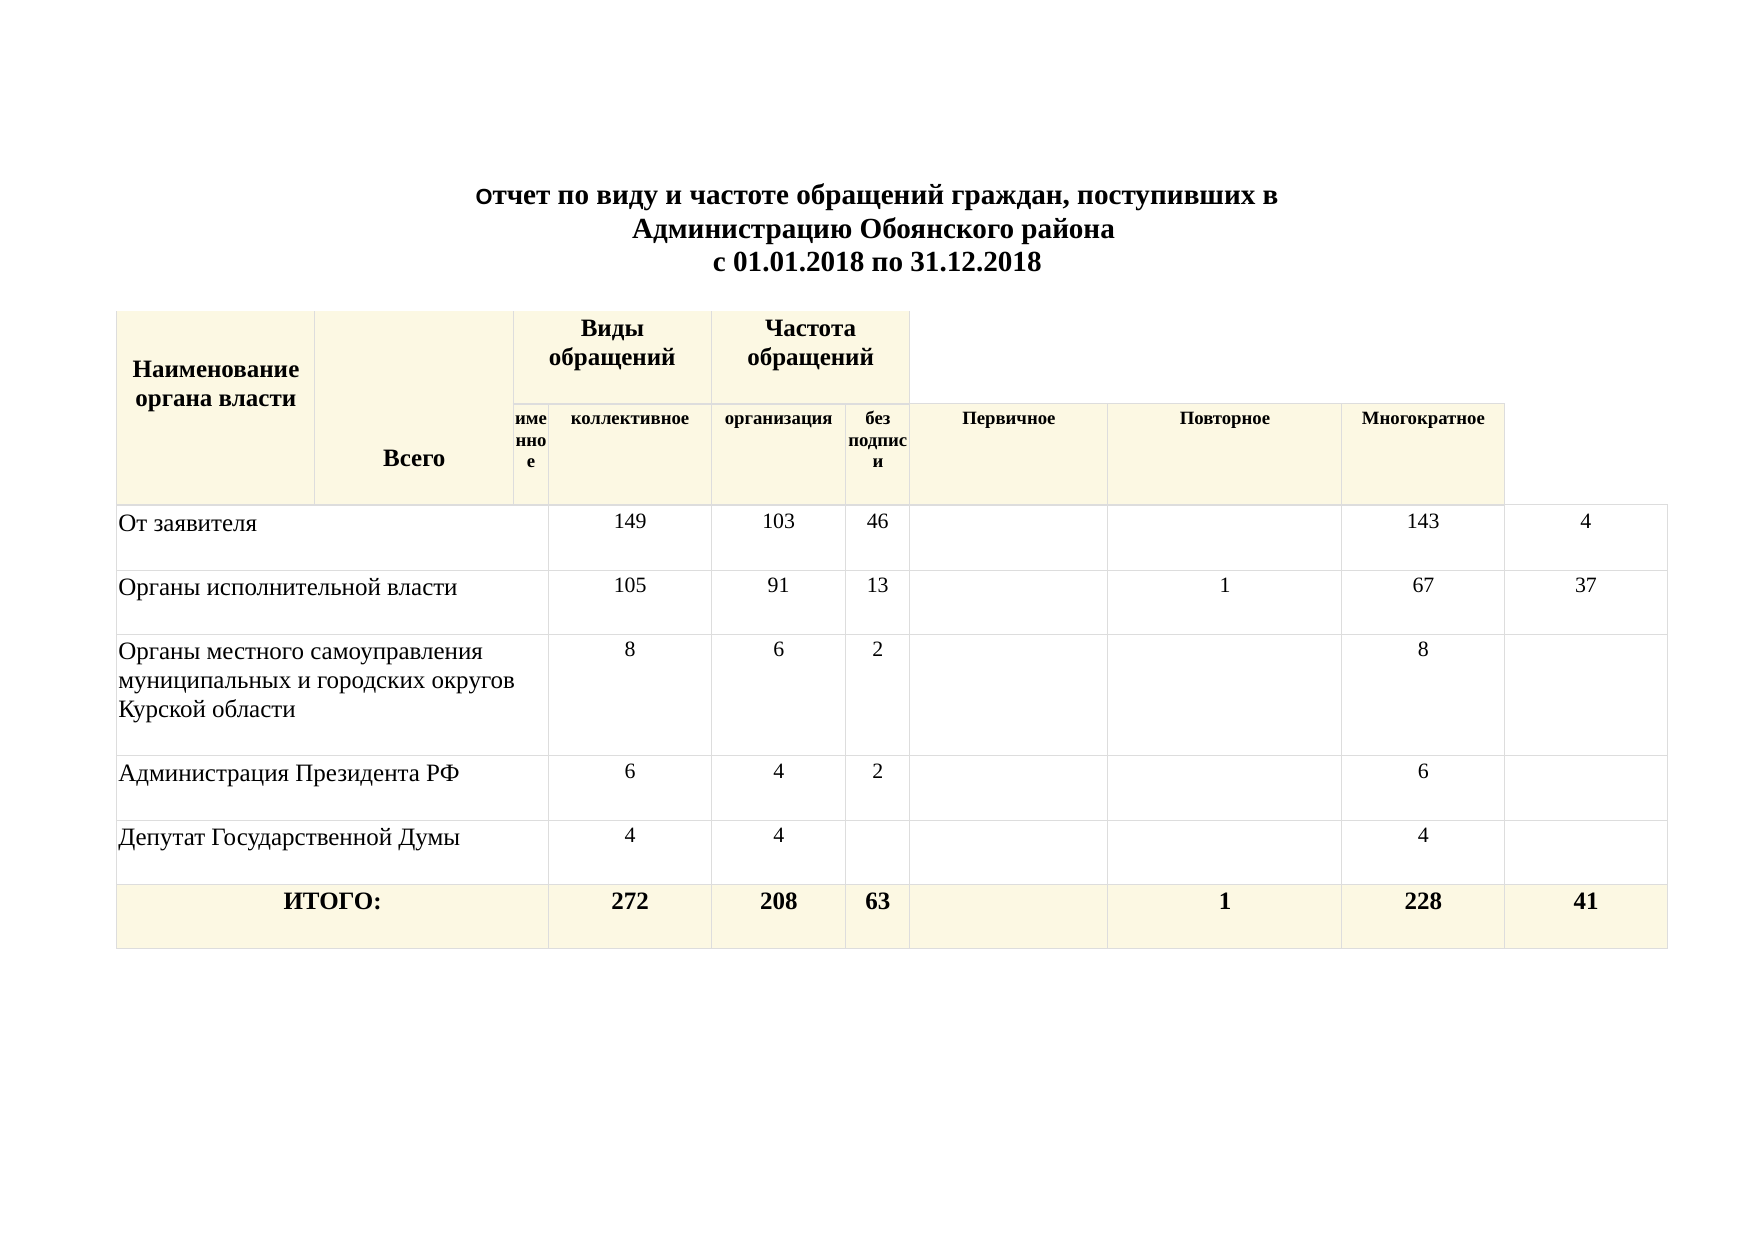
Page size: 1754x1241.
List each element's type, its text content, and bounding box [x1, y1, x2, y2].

table_cell 46 [846, 506, 909, 569]
table_cell [846, 821, 909, 884]
table_cell [910, 571, 1107, 634]
table_cell 103 [712, 506, 845, 569]
table_cell 4 [712, 756, 845, 819]
table_cell 67 [1342, 571, 1504, 634]
table_cell 4 [1342, 821, 1504, 884]
text с 01.01.2018 по 31.12.2018 [118, 244, 1636, 311]
table_cell 91 [712, 571, 845, 634]
table_cell [1108, 506, 1341, 569]
table_cell 2 [846, 756, 909, 819]
table_header Всего [315, 311, 513, 504]
table_cell [1108, 821, 1341, 884]
table_cell 1 [1108, 571, 1341, 634]
table_cell 6 [549, 756, 711, 819]
table_cell Органы местного самоуправления муниципальных и городских округов Курской области [117, 635, 548, 755]
table_cell 4 [1505, 505, 1667, 569]
table_cell 4 [712, 821, 845, 884]
table_cell Повторное [1108, 404, 1341, 504]
table_cell 1 [1108, 885, 1341, 948]
table_cell 63 [846, 885, 909, 948]
table_cell 8 [1342, 635, 1504, 755]
table_cell [1108, 756, 1341, 819]
table_cell 228 [1342, 885, 1504, 948]
table_cell именное [514, 405, 548, 504]
table_cell 105 [549, 571, 711, 634]
table_cell [910, 506, 1107, 569]
table_cell [1108, 635, 1341, 755]
table_header Наименование органа власти [117, 311, 314, 504]
table_header Частота обращений [712, 311, 909, 403]
table_cell 8 [549, 635, 711, 755]
table_cell 149 [549, 506, 711, 569]
table_cell Многократное [1342, 404, 1504, 504]
table_cell Первичное [910, 404, 1107, 504]
table_cell 41 [1505, 885, 1667, 948]
table_cell 143 [1342, 506, 1504, 569]
table_cell 272 [549, 885, 711, 948]
table_cell [910, 635, 1107, 755]
table_cell 13 [846, 571, 909, 634]
table_cell [910, 756, 1107, 819]
table_header [910, 311, 1667, 403]
table_cell [910, 821, 1107, 884]
table_cell 4 [549, 821, 711, 884]
table_cell Депутат Государственной Думы [117, 821, 548, 884]
table_cell 2 [846, 635, 909, 755]
table_cell коллективное [549, 405, 711, 504]
text Администрацию Обоянского района [118, 211, 1636, 244]
table_cell Администрация Президента РФ [117, 756, 548, 819]
table_cell 37 [1505, 571, 1667, 634]
table_cell без подписи [846, 405, 909, 504]
table_cell 6 [712, 635, 845, 755]
table_cell От заявителя [117, 506, 548, 569]
table_cell 6 [1342, 756, 1504, 819]
table_cell Органы исполнительной власти [117, 571, 548, 634]
text Отчет по виду и частоте обращений граждан, поступивших в [118, 177, 1636, 211]
table_cell [1505, 403, 1667, 504]
table_cell 208 [712, 885, 845, 948]
table_header Виды обращений [514, 311, 711, 403]
table_cell [1505, 756, 1667, 819]
table_cell [1505, 635, 1667, 755]
table_cell ИТОГО: [117, 885, 548, 948]
table_cell [1505, 821, 1667, 884]
table_cell организация [712, 405, 845, 504]
table_cell [910, 885, 1107, 948]
